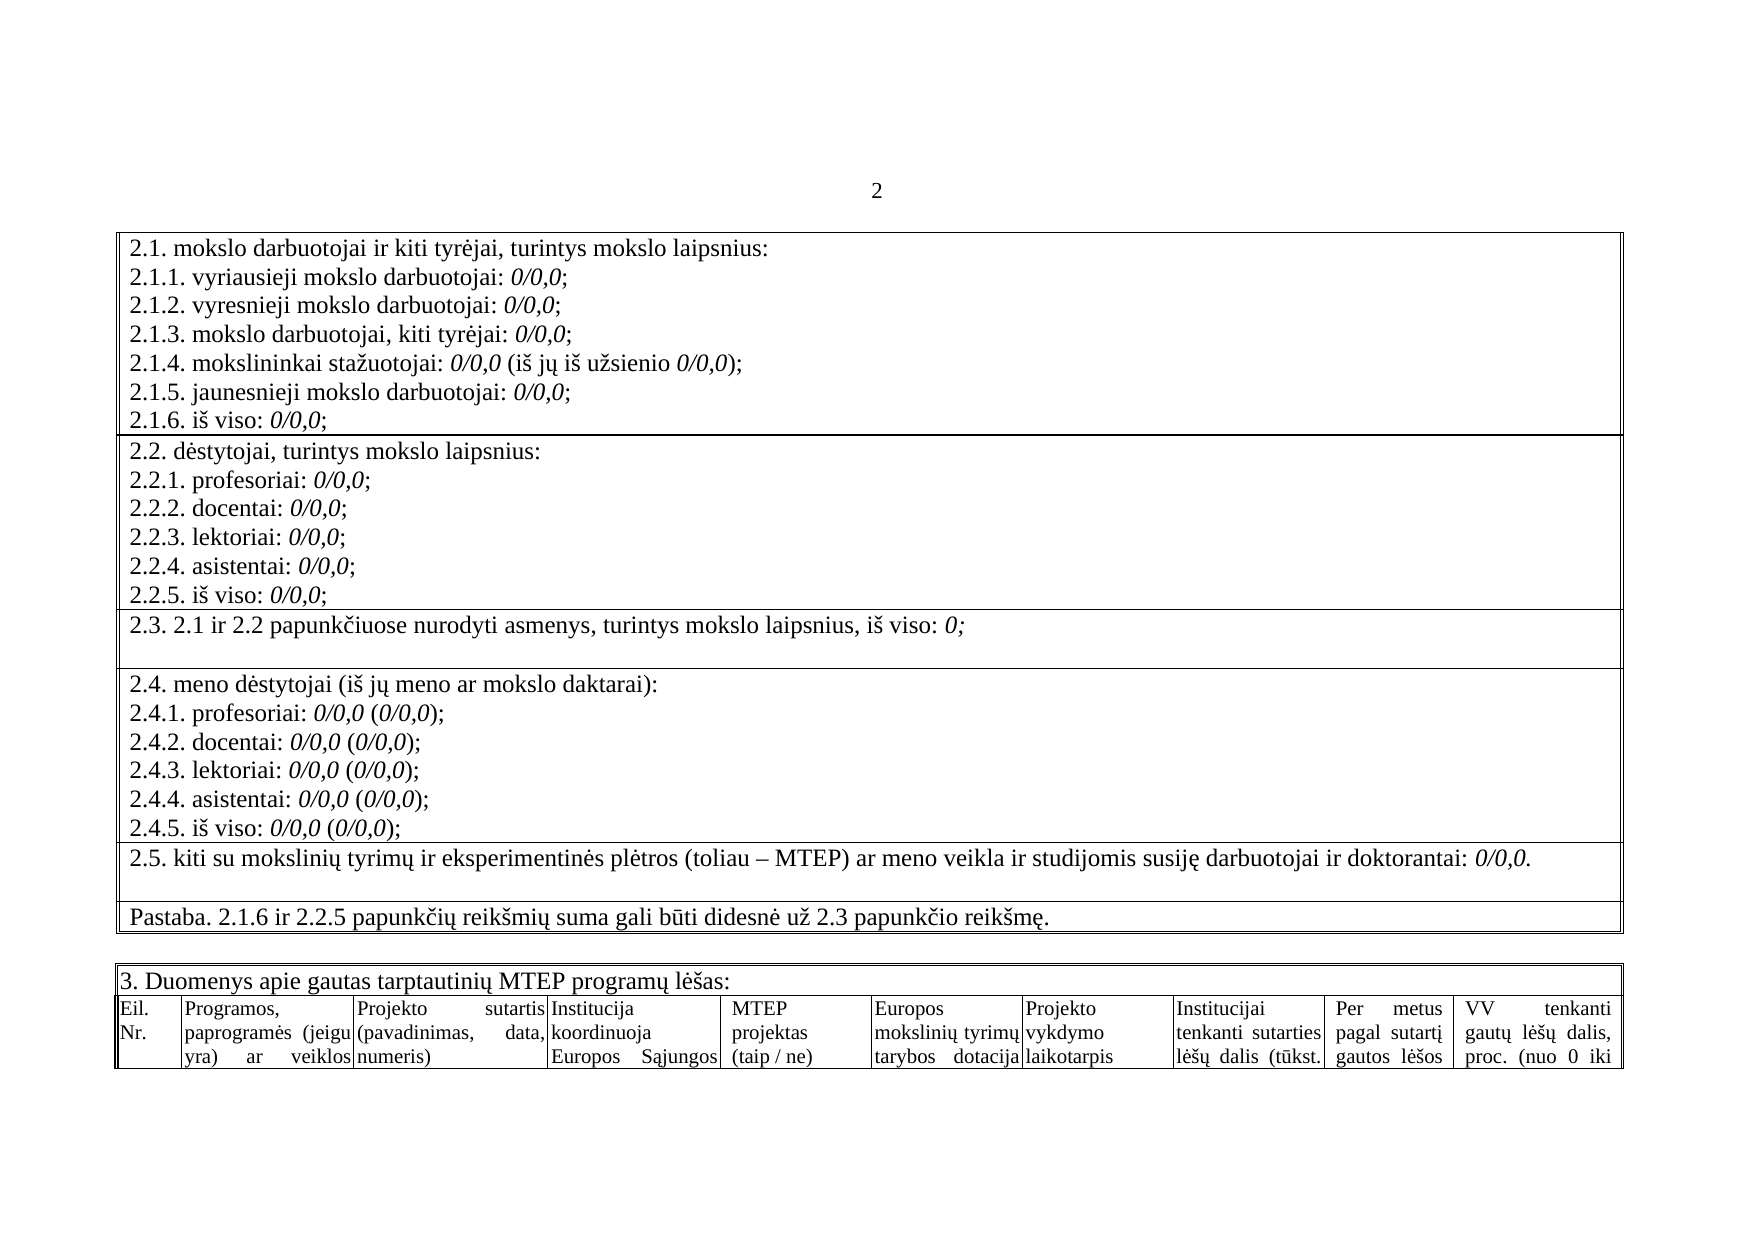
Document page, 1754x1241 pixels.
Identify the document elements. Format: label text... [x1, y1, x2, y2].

table_cell 2.2. dėstytojai, turintys mokslo laipsnius: 2.2.1. profesoriai: 0/0,0; 2.2.2. docentai: 0/0,0; 2.2.3. lektoriai: 0/0,0; 2.2.4. asistentai: 0/0,0; 2.2.5. iš viso: 0/0,0; [120, 436, 1620, 608]
table_cell Programos, paprogramės (jeigu yra) ar veiklos [182, 996, 353, 1068]
table_cell Eil. Nr. [119, 996, 181, 1068]
table_cell Pastaba. 2.1.6 ir 2.2.5 papunkčių reikšmių suma gali būti didesnė už 2.3 papunkčio reikšmę. [120, 902, 1620, 931]
table_cell Per metus pagal sutartį gautos lėšos [1325, 996, 1453, 1068]
table_header 3. Duomenys apie gautas tarptautinių MTEP programų lėšas: [118, 966, 1621, 995]
table_cell 2.4. meno dėstytojai (iš jų meno ar mokslo daktarai): 2.4.1. profesoriai: 0/0,0 (0/0,0); 2.4.2. docentai: 0/0,0 (0/0,0); 2.4.3. lektoriai: 0/0,0 (0/0,0); 2.4.4. asistentai: 0/0,0 (0/0,0); 2.4.5. iš viso: 0/0,0 (0/0,0); [120, 669, 1620, 842]
table_cell Institucijai tenkanti sutarties lėšų dalis (tūkst. [1174, 996, 1324, 1068]
table_cell Projekto vykdymo laikotarpis [1023, 996, 1173, 1068]
table_cell Institucija koordinuoja Europos Sąjungos [548, 996, 720, 1068]
table_cell Europos mokslinių tyrimų tarybos dotacija [872, 996, 1022, 1068]
table_cell VV tenkanti gautų lėšų dalis, proc. (nuo 0 iki [1454, 996, 1621, 1068]
table_cell 2.1. mokslo darbuotojai ir kiti tyrėjai, turintys mokslo laipsnius: 2.1.1. vyriausieji mokslo darbuotojai: 0/0,0; 2.1.2. vyresnieji mokslo darbuotojai: 0/0,0; 2.1.3. mokslo darbuotojai, kiti tyrėjai: 0/0,0; 2.1.4. mokslininkai stažuotojai: 0/0,0 (iš jų iš užsienio 0/0,0); 2.1.5. jaunesnieji mokslo darbuotojai: 0/0,0; 2.1.6. iš viso: 0/0,0; [120, 233, 1620, 434]
table_cell MTEP projektas (taip / ne) [721, 996, 871, 1068]
table_cell 2.5. kiti su mokslinių tyrimų ir eksperimentinės plėtros (toliau – MTEP) ar meno veikla ir studijomis susiję darbuotojai ir doktorantai: 0/0,0. [120, 843, 1620, 901]
table_cell Projekto sutartis (pavadinimas, data, numeris) [354, 996, 547, 1068]
table_cell 2.3. 2.1 ir 2.2 papunkčiuose nurodyti asmenys, turintys mokslo laipsnius, iš viso: 0; [120, 610, 1620, 667]
